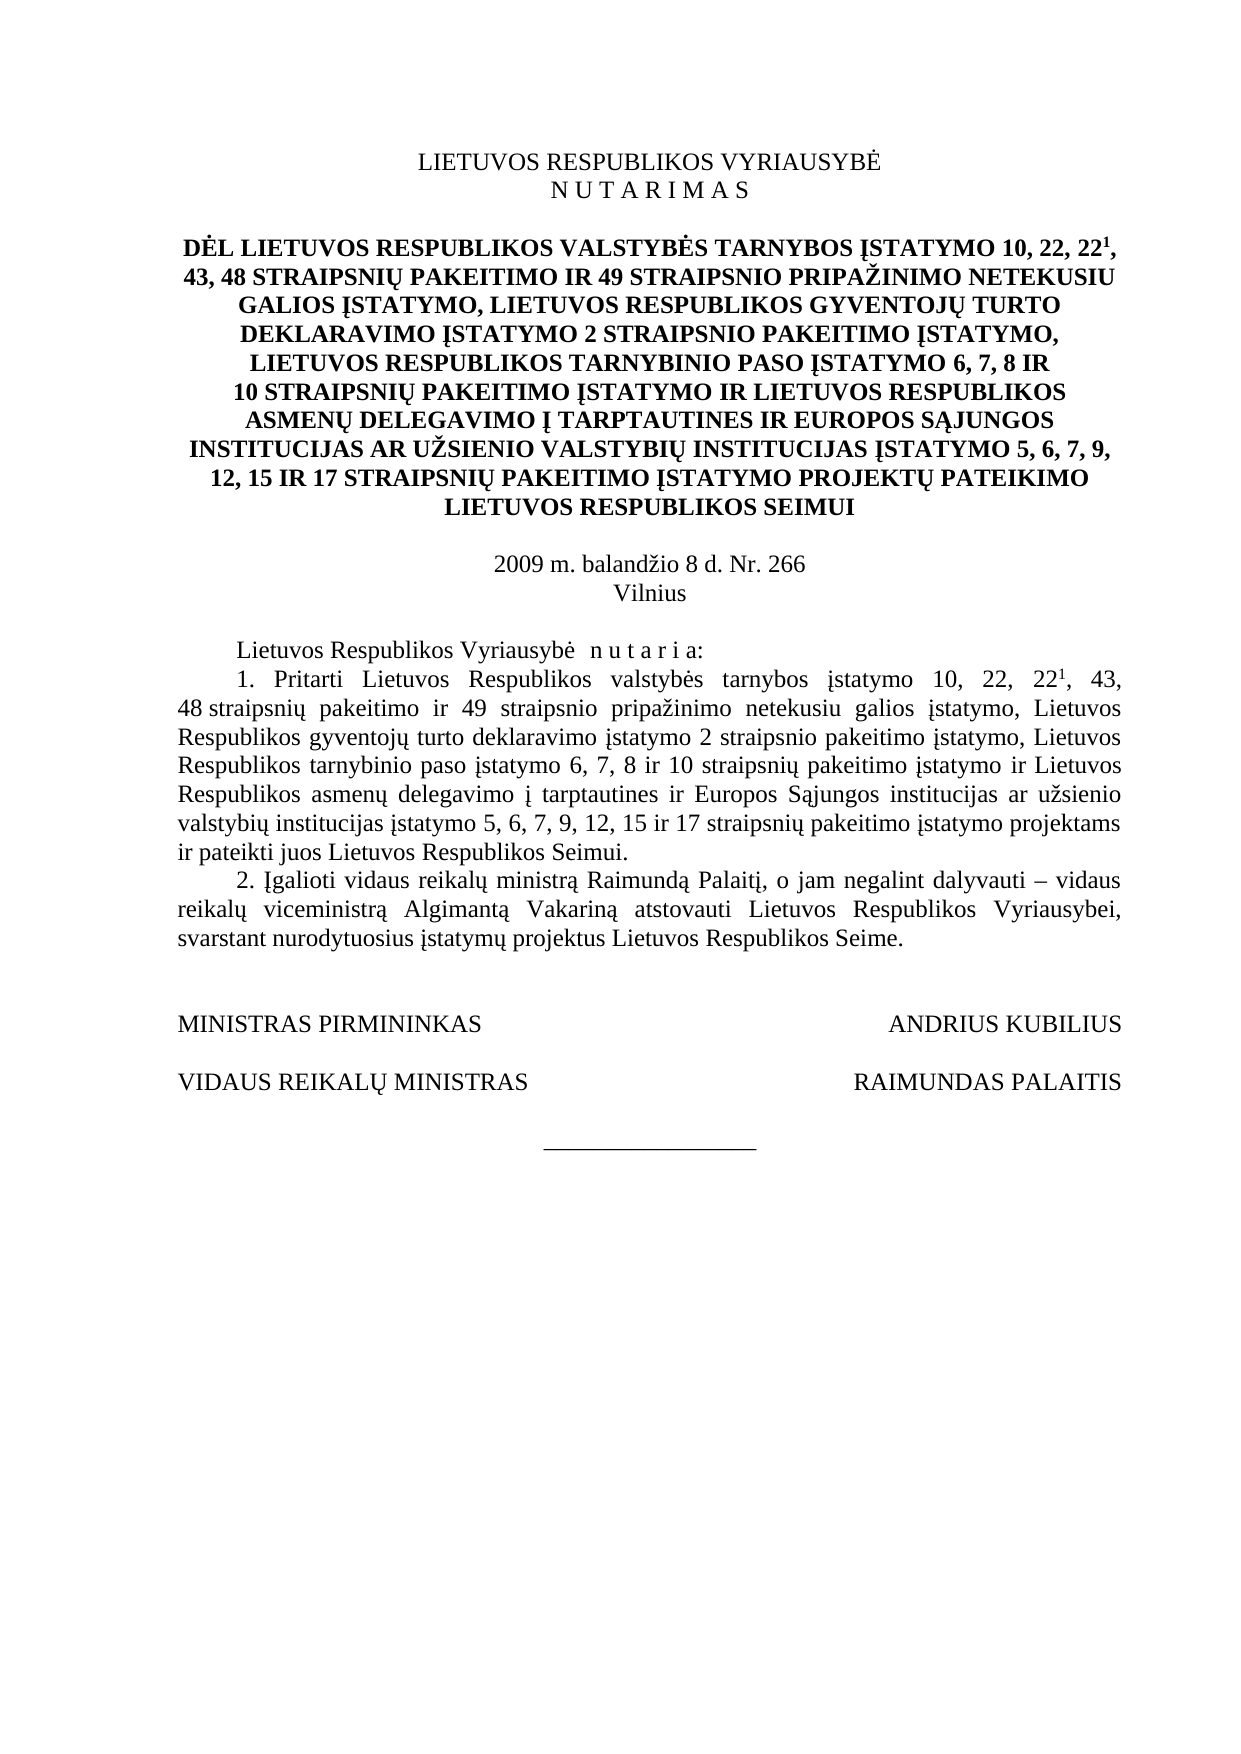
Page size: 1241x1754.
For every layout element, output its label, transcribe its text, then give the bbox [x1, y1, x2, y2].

text DĖL LIETUVOS RESPUBLIKOS VALSTYBĖS TARNYBOS ĮSTATYMO 10, 22, 221, 43, 48 STRAIPSNIŲ PAKEITIMO IR 49 STRAIPSNIO PRIPAŽINIMO NETEKUSIU GALIOS ĮSTATYMO, LIETUVOS RESPUBLIKOS GYVENTOJŲ TURTO DEKLARAVIMO ĮSTATYMO 2 STRAIPSNIO PAKEITIMO ĮSTATYMO, Lietuvos Respublikos tarnybinio paso įstatymo 6, 7, 8 ir 10 straipsnių pakeitimo įstatymo IR LIETUVOS RESPUBLIKOS ASMENŲ DELEGAVIMO Į TARPTAUTINES IR EUROPOS SĄJUNGOS INSTITUCIJAS AR UŽSIENIO VALSTYBIŲ INSTITUCIJAS ĮSTATYMO 5, 6, 7, 9, 12, 15 IR 17 STRAIPSNIŲ PAKEITIMO ĮSTATYMO PROJEKTŲ PATEIKIMO LIETUVOS RESPUBLIKOS SEIMUI [177, 233, 1122, 521]
text 2. Įgalioti vidaus reikalų ministrą Raimundą Palaitį, o jam negalint dalyvauti – vidaus reikalų viceministrą Algimantą Vakariną atstovauti Lietuvos Respublikos Vyriausybei, svarstant nurodytuosius įstatymų projektus Lietuvos Respublikos Seime. [177, 866, 1122, 952]
text _________________ [177, 1124, 1122, 1153]
text MINISTRAS PIRMININKAS ANDRIUS KUBILIUS [177, 1009, 1122, 1038]
text Vilnius [177, 578, 1122, 607]
text Lietuvos Respublikos Vyriausybė [177, 147, 1122, 176]
text VIDAUS REIKALŲ MINISTRAS RAIMUNDAS PALAITIS [177, 1067, 1122, 1096]
text Lietuvos Respublikos Vyriausybė nutaria: [177, 636, 1122, 664]
text 2009 m. balandžio 8 d. Nr. 266 [177, 549, 1122, 578]
text NUTARIMAS [177, 176, 1122, 204]
text 1. Pritarti Lietuvos Respublikos valstybės tarnybos įstatymo 10, 22, 221, 43, 48 straipsnių pakeitimo ir 49 straipsnio pripažinimo netekusiu galios įstatymo, Lietuvos Respublikos gyventojų turto deklaravimo įstatymo 2 straipsnio pakeitimo įstatymo, Lietuvos Respublikos tarnybinio paso įstatymo 6, 7, 8 ir 10 straipsnių pakeitimo įstatymo ir Lietuvos Respublikos asmenų delegavimo į tarptautines ir Europos Sąjungos institucijas ar užsienio valstybių institucijas įstatymo 5, 6, 7, 9, 12, 15 ir 17 straipsnių pakeitimo įstatymo projektams ir pateikti juos Lietuvos Respublikos Seimui. [177, 664, 1122, 866]
